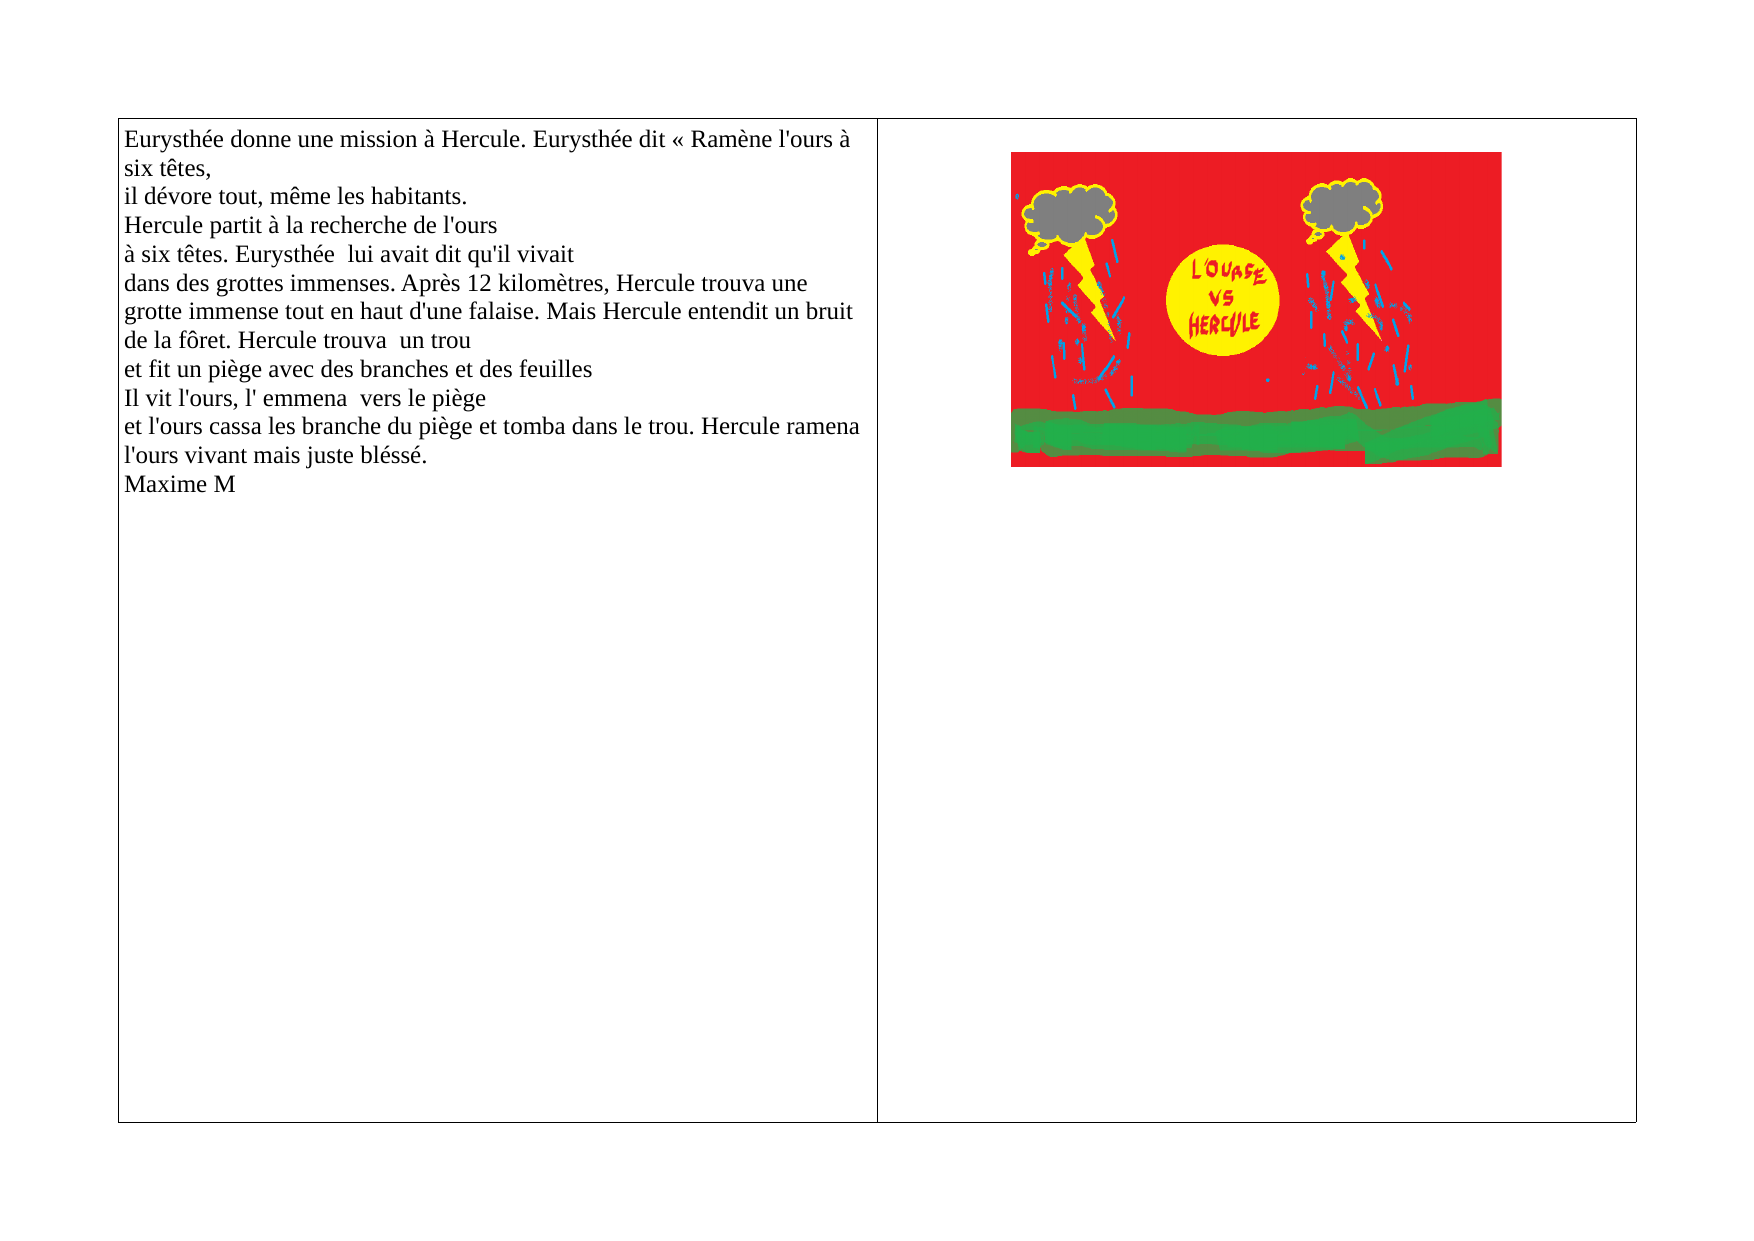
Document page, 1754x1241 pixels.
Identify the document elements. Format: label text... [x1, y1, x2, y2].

table_header [878, 119, 1636, 1122]
table_header Eurysthée donne une mission à Hercule. Eurysthée dit « Ramène l'ours à six têtes, il dévore tout, même les habitants. Hercule partit à la recherche de l'ours à six têtes. Eurysthée lui avait dit qu'il vivait dans des grottes immenses. Après 12 kilomètres, Hercule trouva une grotte immense tout en haut d'une falaise. Mais Hercule entendit un bruit de la fôret. Hercule trouva un trou et fit un piège avec des branches et des feuilles Il vit l'ours, l' emmena vers le piège et l'ours cassa les branche du piège et tomba dans le trou. Hercule ramena l'ours vivant mais juste bléssé. Maxime M [119, 119, 877, 1122]
